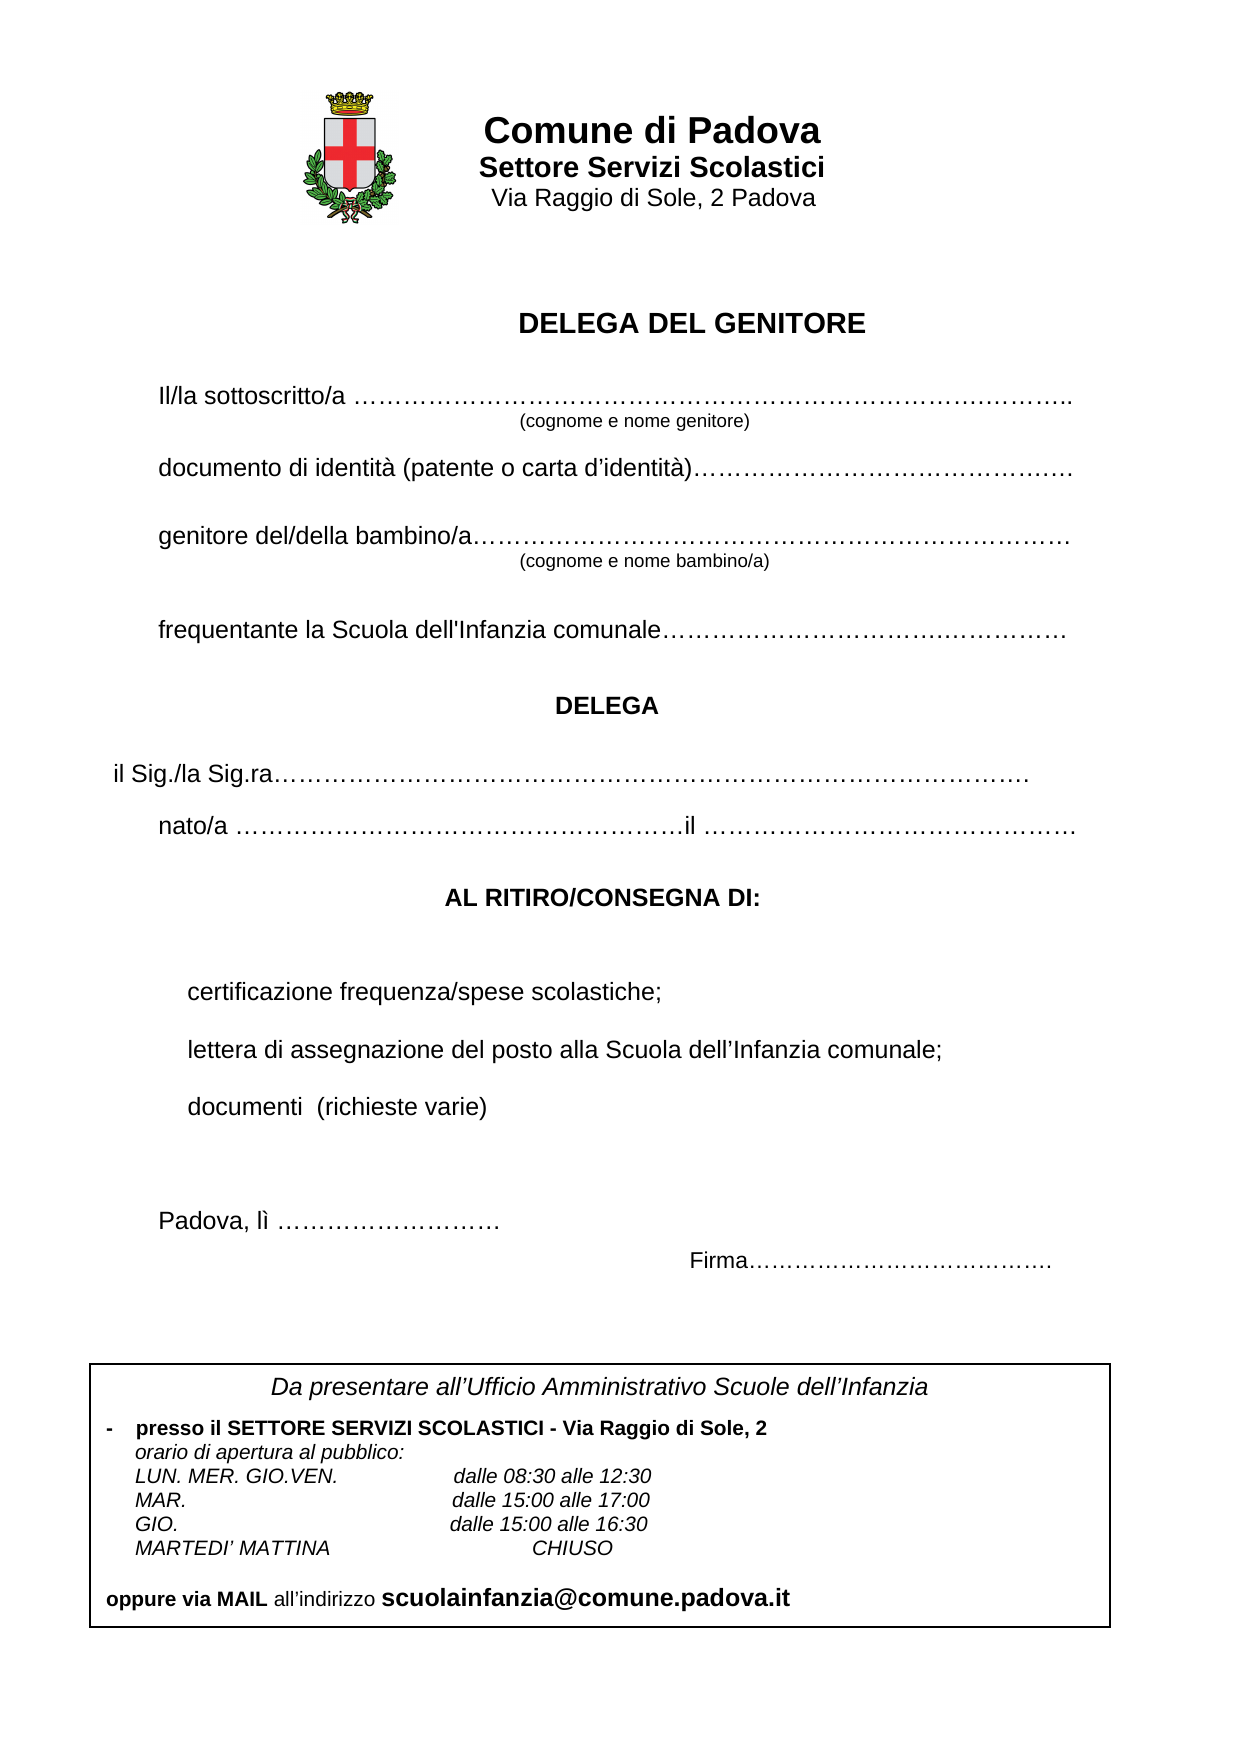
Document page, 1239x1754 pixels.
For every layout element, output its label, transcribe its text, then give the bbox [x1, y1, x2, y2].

text Padova, lì ……………………… [158, 1199, 1167, 1238]
text [118, 111, 300, 151]
subtitle GIO. dalle 15:00 alle 16:30 [106, 1511, 1050, 1535]
text orario di apertura al pubblico: [106, 1439, 1050, 1463]
text nato/a ………………………………………………il ……………………………………… [158, 811, 1167, 840]
text documento di identità (patente o carta d’identità)…………………………………….… [158, 453, 1167, 482]
text - presso il SETTORE SERVIZI SCOLASTICI - Via Raggio di Sole, 2 [106, 1416, 1050, 1439]
text lettera di assegnazione del posto alla Scuola dell’Infanzia comunale; [69, 1035, 1181, 1063]
text Da presentare all’Ufficio Amministrativo Scuole dell’Infanzia [106, 1372, 1094, 1401]
text MARTEDI’ MATTINA CHIUSO [106, 1535, 1050, 1559]
subtitle DELEGA DEL GENITORE [518, 308, 953, 340]
text Il/la sottoscritto/a ………………………………………………………………….……….. [158, 381, 1167, 410]
text (cognome e nome bambino/a) [458, 550, 1167, 571]
text oppure via MAIL all’indirizzo scuolainfanzia@comune.padova.it [106, 1583, 1094, 1612]
text (cognome e nome genitore) [158, 410, 1167, 431]
text AL RITIRO/CONSEGNA DI: [383, 883, 1167, 912]
text [118, 151, 300, 184]
text genitore del/della bambino/a……………………………………………………………… [158, 521, 1167, 550]
text [118, 184, 300, 212]
text Firma…………………………………. [158, 1238, 1167, 1276]
subtitle il Sig./la Sig.ra………………………………………………………………………………. [113, 756, 1167, 789]
subtitle DELEGA [527, 686, 1167, 721]
text Via Raggio di Sole, 2 Padova [399, 184, 953, 212]
subtitle MAR. dalle 15:00 alle 17:00 [106, 1487, 1050, 1511]
text Settore Servizi Scolastici [399, 151, 953, 184]
text documenti (richieste varie) [69, 1092, 1167, 1121]
text LUN. MER. GIO.VEN. dalle 08:30 alle 12:30 [106, 1463, 1050, 1487]
text frequentante la Scuola dell'Infanzia comunale…………………………….…………… [158, 614, 1167, 643]
text certificazione frequenza/spese scolastiche; [84, 977, 1167, 1006]
text Comune di Padova [399, 111, 953, 151]
